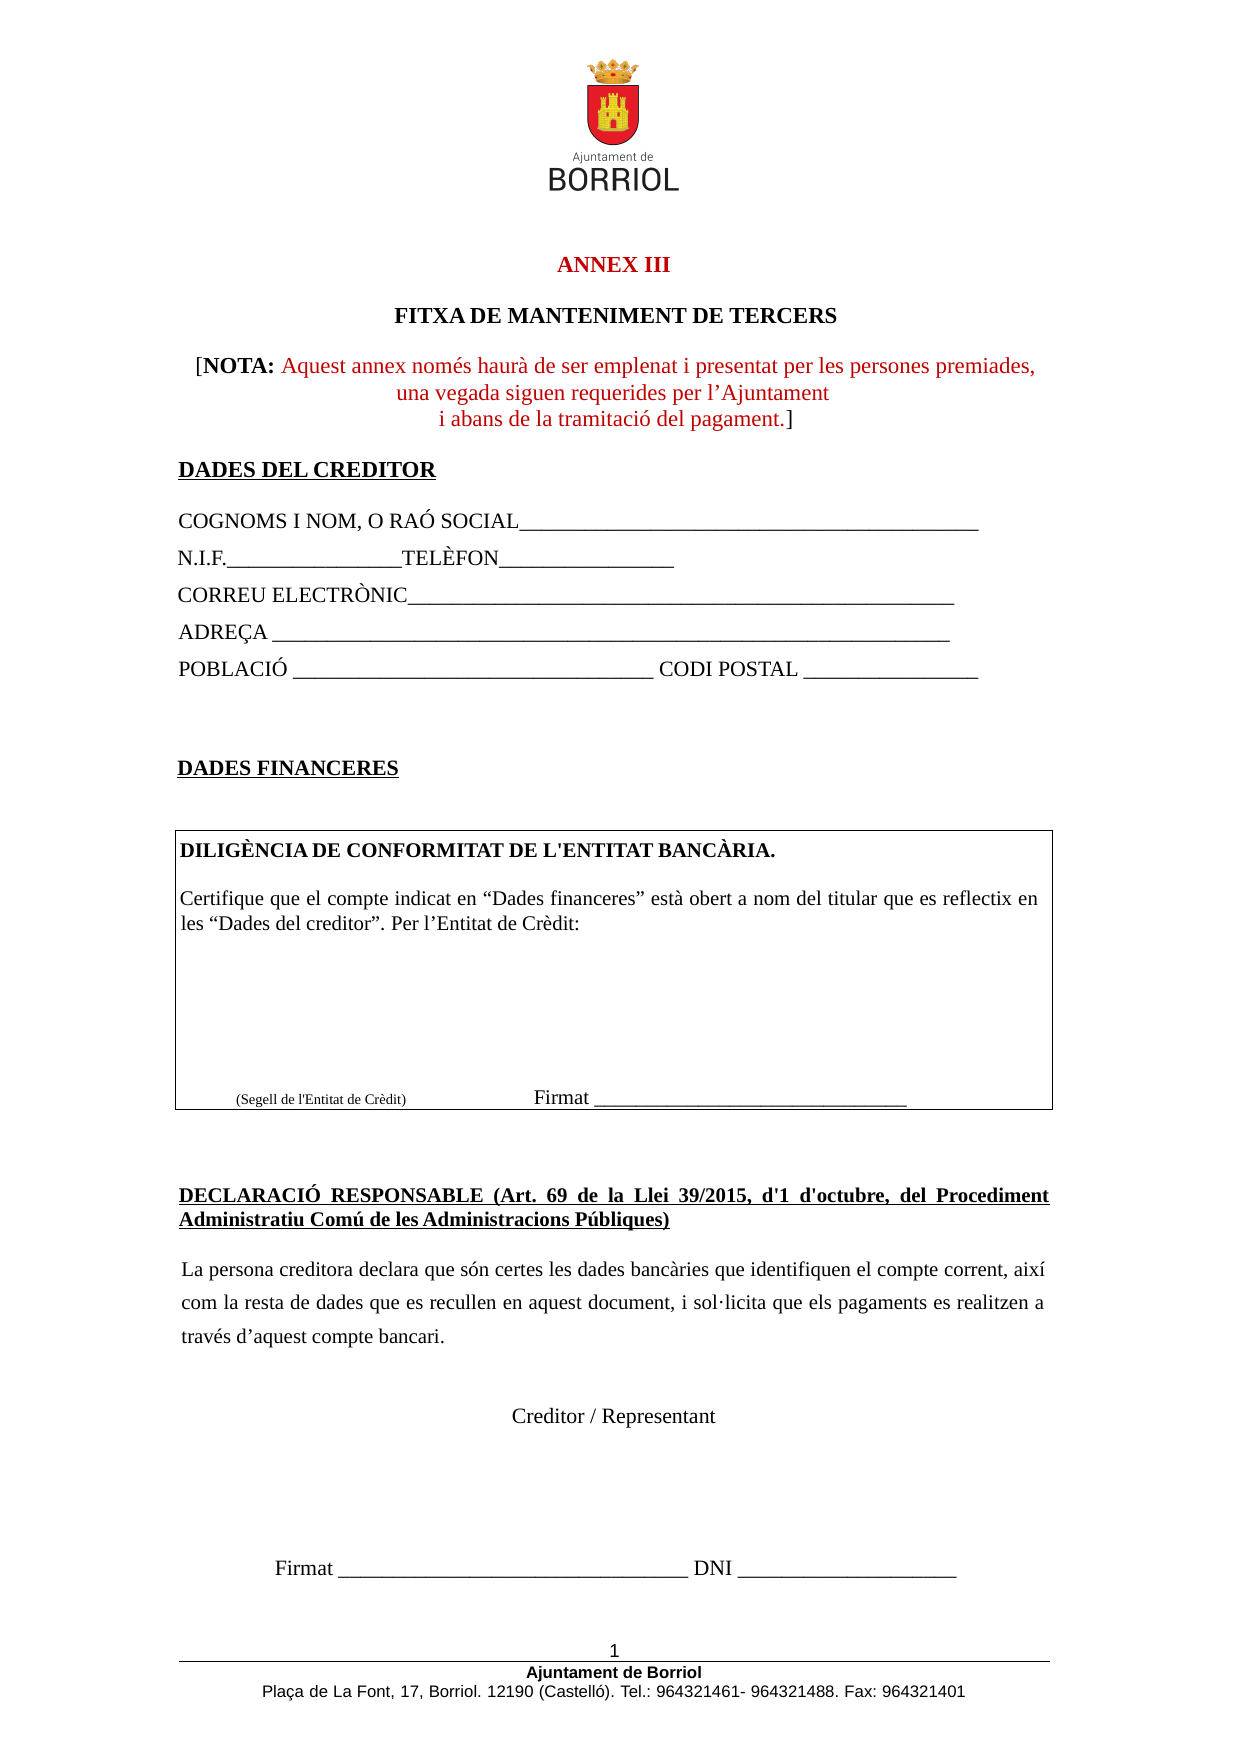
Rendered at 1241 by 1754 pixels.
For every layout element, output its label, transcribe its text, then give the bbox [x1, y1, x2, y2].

text Firmat ________________________________ DNI ____________________ [181, 1555, 1050, 1580]
text ADREÇA ______________________________________________________________ [178, 619, 1050, 644]
text La persona creditora declara que són certes les dades bancàries que identifiquen el compte corrent, així com la resta de dades que es recullen en aquest document, i sol·licita que els pagaments es realitzen a través d’aquest compte bancari. [181, 1257, 1046, 1348]
text [NOTA: Aquest annex només haurà de ser emplenat i presentat per les persones premiades, una vegada siguen requerides per l’Ajuntament i abans de la tramitació del pagament.] [181, 352, 1050, 432]
text DADES FINANCERES [177, 755, 1050, 780]
table_header DILIGÈNCIA DE CONFORMITAT DE L'ENTITAT BANCÀRIA. Certifique que el compte indicat en “Dades financeres” està obert a nom del titular que es reflectix en les “Dades del creditor”. Per l’Entitat de Crèdit: (Segell de l'Entitat de Crèdit) Firmat ______________________________ [176, 831, 1052, 1109]
text POBLACIÓ _________________________________ CODI POSTAL ________________ [178, 656, 1050, 681]
text DADES DEL CREDITOR [178, 456, 1050, 482]
text FITXA DE MANTENIMENT DE TERCERS [181, 302, 1050, 328]
text Creditor / Representant [181, 1403, 1046, 1429]
text Administratiu Comú de les Administracions Públiques) [178, 1205, 1050, 1231]
text ANNEX III [177, 251, 1050, 277]
text DECLARACIÓ RESPONSABLE (Art. 69 de la Llei 39/2015, d'1 d'octubre, del Procediment [178, 1183, 1050, 1204]
text N.I.F.________________TELÈFON________________ [177, 545, 1050, 570]
picture [541, 50, 687, 201]
text CORREU ELECTRÒNIC__________________________________________________ [177, 582, 1050, 607]
text COGNOMS I NOM, O RAÓ SOCIAL__________________________________________ [178, 508, 1050, 533]
